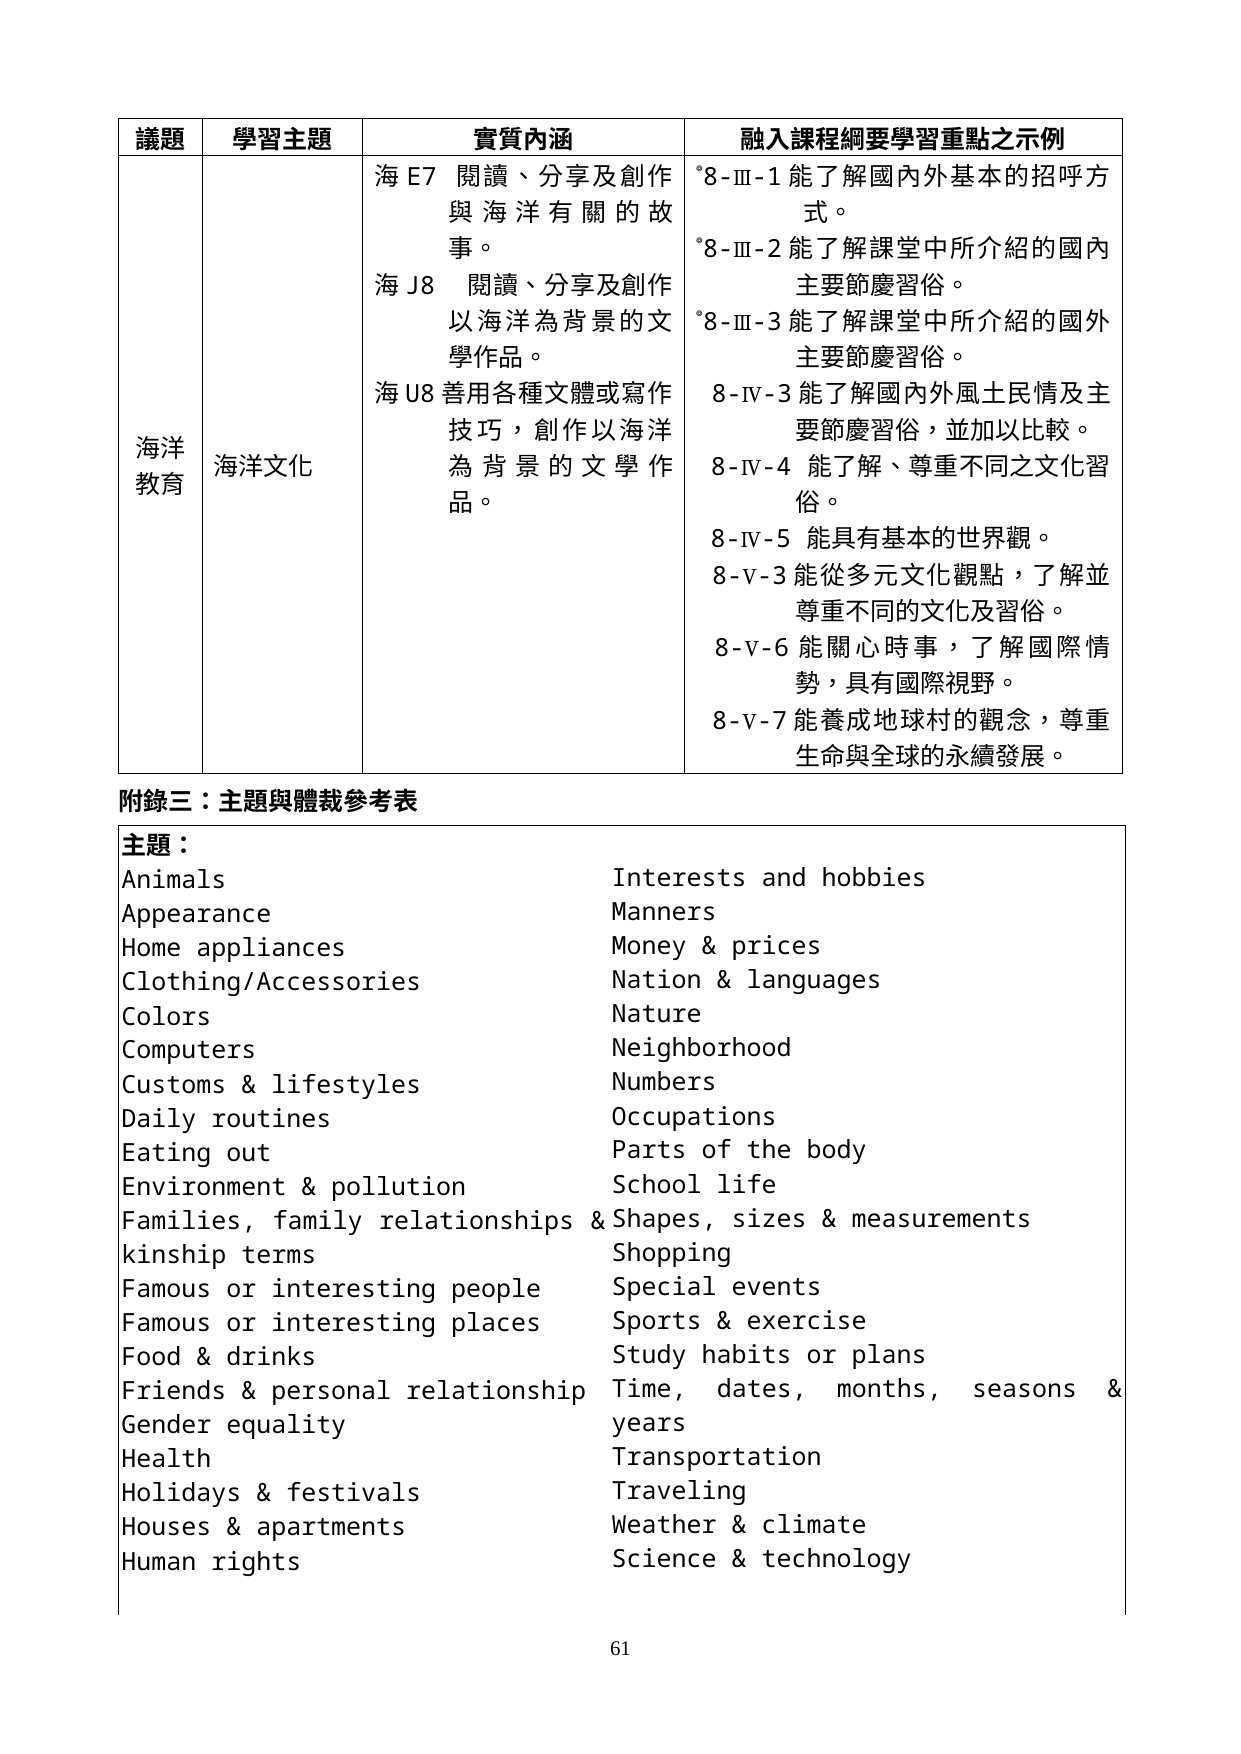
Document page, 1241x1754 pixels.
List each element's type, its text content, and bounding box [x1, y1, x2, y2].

table_header Interests and hobbies Manners Money & prices Nation & languages Nature Neighborhood Numbers Occupations Parts of the body School life Shapes, sizes & measurements Shopping Special events Sports & exercise Study habits or plans Time, dates, months, seasons & years Transportation Traveling Weather & climate Science & technology [609, 826, 1125, 1577]
table_header 主題： Animals Appearance Home appliances Clothing/Accessories Colors Computers Customs & lifestyles Daily routines Eating out Environment & pollution Families, family relationships & kinship terms Famous or interesting people Famous or interesting places Food & drinks Friends & personal relationship Gender equality Health Holidays & festivals Houses & apartments Human rights [119, 826, 608, 1577]
table_cell 海洋教育 [119, 156, 202, 773]
table_header 議題 [119, 119, 202, 155]
table_cell ◎8-Ⅲ-1能了解國內外基本的招呼方式。 ◎8-Ⅲ-2能了解課堂中所介紹的國內主要節慶習俗。 ◎8-Ⅲ-3能了解課堂中所介紹的國外主要節慶習俗。 8-Ⅳ-3能了解國內外風土民情及主要節慶習俗，並加以比較。 8-Ⅳ-4 能了解、尊重不同之文化習俗。 8-Ⅳ-5 能具有基本的世界觀。 8-Ⅴ-3能從多元文化觀點，了解並尊重不同的文化及習俗。 8-Ⅴ-6能關心時事，了解國際情勢，具有國際視野。 8-Ⅴ-7能養成地球村的觀念，尊重生命與全球的永續發展。 [685, 156, 1122, 773]
table_cell 海E7 閱讀、分享及創作與海洋有關的故事。 海J8 閱讀、分享及創作以海洋為背景的文學作品。 海U8善用各種文體或寫作技巧，創作以海洋為背景的文學作品。 [363, 156, 684, 773]
table_cell 海洋文化 [203, 156, 362, 773]
table_header 融入課程綱要學習重點之示例 [685, 119, 1122, 155]
text 附錄三：主題與體裁參考表 [118, 774, 1122, 819]
table_cell [119, 1577, 608, 1615]
table_header 學習主題 [203, 119, 362, 155]
table_cell [609, 1577, 1125, 1615]
table_header 實質內涵 [363, 119, 684, 155]
